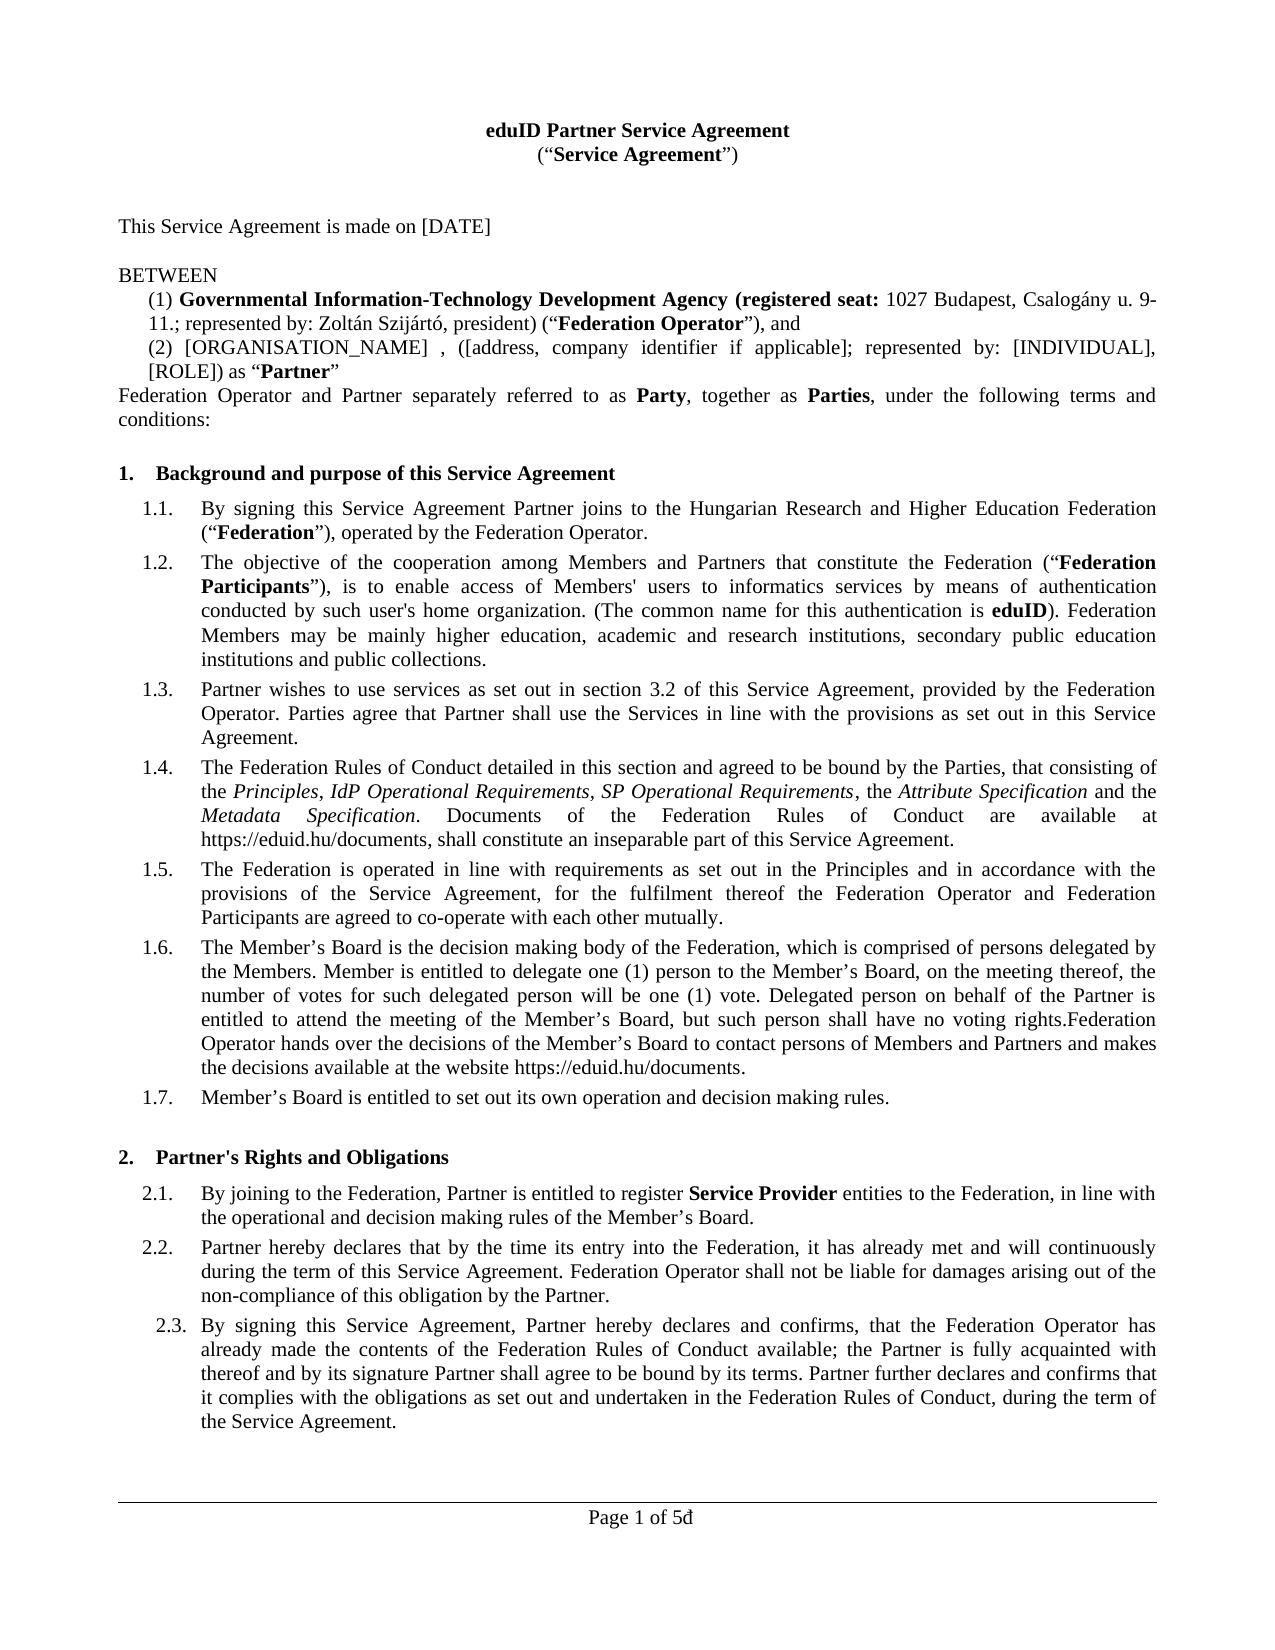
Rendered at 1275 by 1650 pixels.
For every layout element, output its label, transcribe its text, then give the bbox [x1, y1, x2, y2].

list Partner wishes to use services as set out in section 3.2 of this Service Agreement, provided by the Federation Operator. Parties agree that Partner shall use the Services in line with the provisions as set out in this Service Agreement. [142, 677, 1157, 749]
text (“Service Agreement”) [118, 142, 1157, 166]
text BETWEEN [118, 262, 1157, 287]
list The objective of the cooperation among Members and Partners that constitute the Federation (“Federation Participants”), is to enable access of Members' users to informatics services by means of authentication conducted by such user's home organization. (The common name for this authentication is eduID). Federation Members may be mainly higher education, academic and research institutions, secondary public education institutions and public collections. [142, 550, 1157, 671]
list The Federation Rules of Conduct detailed in this section and agreed to be bound by the Parties, that consisting of the Principles, IdP Operational Requirements, SP Operational Requirements, the Attribute Specification and the Metadata Specification. Documents of the Federation Rules of Conduct are available at https://eduid.hu/documents, shall constitute an inseparable part of this Service Agreement. [142, 755, 1157, 851]
list Partner hereby declares that by the time its entry into the Federation, it has already met and will continuously during the term of this Service Agreement. Federation Operator shall not be liable for damages arising out of the non-compliance of this obligation by the Partner. [142, 1235, 1157, 1307]
list The Federation is operated in line with requirements as set out in the Principles and in accordance with the provisions of the Service Agreement, for the fulfilment thereof the Federation Operator and Federation Participants are agreed to co-operate with each other mutually. [142, 857, 1157, 929]
text eduID Partner Service Agreement [118, 118, 1157, 142]
list Member’s Board is entitled to set out its own operation and decision making rules. [142, 1085, 1157, 1109]
list By signing this Service Agreement Partner joins to the Hungarian Research and Higher Education Federation (“Federation”), operated by the Federation Operator. [142, 496, 1157, 544]
list Partner's Rights and Obligations [118, 1145, 1157, 1169]
text (1) Governmental Information-Technology Development Agency (registered seat: 1027 Budapest, Csalogány u. 9-11.; represented by: Zoltán Szijártó, president) (“Federation Operator”), and [148, 287, 1157, 335]
text Federation Operator and Partner separately referred to as Party, together as Parties, under the following terms and conditions: [118, 383, 1157, 431]
text (2) [ORGANISATION_NAME] , ([address, company identifier if applicable]; represented by: [INDIVIDUAL], [ROLE]) as “Partner” [148, 335, 1157, 383]
list Background and purpose of this Service Agreement [118, 460, 1157, 484]
text This Service Agreement is made on [DATE] [118, 214, 1157, 238]
list By joining to the Federation, Partner is entitled to register Service Provider entities to the Federation, in line with the operational and decision making rules of the Member’s Board. [142, 1181, 1157, 1229]
list The Member’s Board is the decision making body of the Federation, which is comprised of persons delegated by the Members. Member is entitled to delegate one (1) person to the Member’s Board, on the meeting thereof, the number of votes for such delegated person will be one (1) vote. Delegated person on behalf of the Partner is entitled to attend the meeting of the Member’s Board, but such person shall have no voting rights.Federation Operator hands over the decisions of the Member’s Board to contact persons of Members and Partners and makes the decisions available at the website https://eduid.hu/documents. [142, 935, 1157, 1079]
list By signing this Service Agreement, Partner hereby declares and confirms, that the Federation Operator has already made the contents of the Federation Rules of Conduct available; the Partner is fully acquainted with thereof and by its signature Partner shall agree to be bound by its terms. Partner further declares and confirms that it complies with the obligations as set out and undertaken in the Federation Rules of Conduct, during the term of the Service Agreement. [156, 1313, 1157, 1433]
